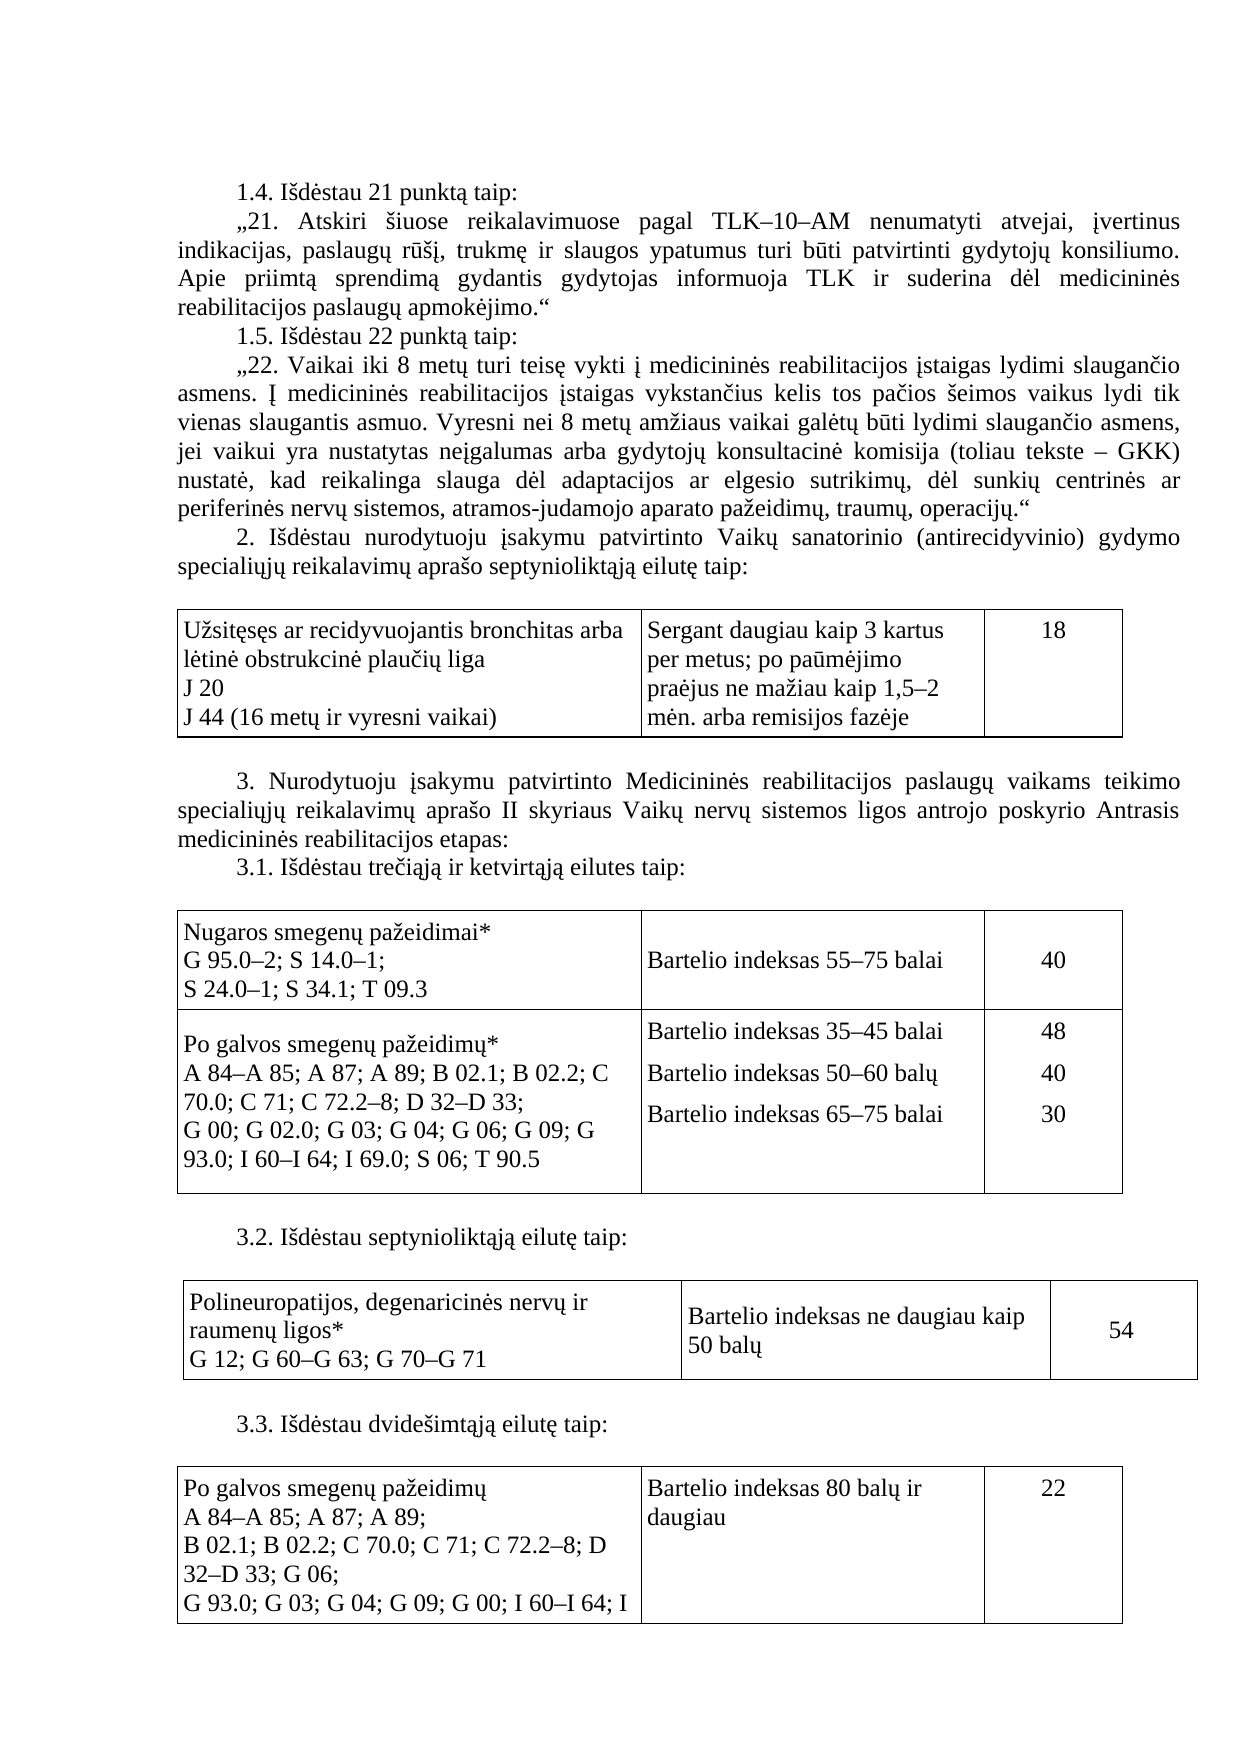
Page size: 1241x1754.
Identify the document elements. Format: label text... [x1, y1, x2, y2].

table_cell Po galvos smegenų pažeidimų* A 84–A 85; A 87; A 89; B 02.1; B 02.2; C 70.0; C 71; C 72.2–8; D 32–D 33; G 00; G 02.0; G 03; G 04; G 06; G 09; G 93.0; I 60–I 64; I 69.0; S 06; T 90.5 [178, 1010, 641, 1192]
table_header Užsitęsęs ar recidyvuojantis bronchitas arba lėtinė obstrukcinė plaučių liga J 20 J 44 (16 metų ir vyresni vaikai) [178, 610, 641, 736]
text „21. Atskiri šiuose reikalavimuose pagal TLK–10–AM nenumatyti atvejai, įvertinus indikacijas, paslaugų rūšį, trukmę ir slaugos ypatumus turi būti patvirtinti gydytojų konsiliumo. Apie priimtą sprendimą gydantis gydytojas informuoja TLK ir suderina dėl medicininės reabilitacijos paslaugų apmokėjimo.“ [177, 206, 1181, 321]
table_header 18 [985, 610, 1122, 736]
table_cell 48 [985, 1010, 1122, 1051]
table_header Sergant daugiau kaip 3 kartus per metus; po paūmėjimo praėjus ne mažiau kaip 1,5–2 mėn. arba remisijos fazėje [642, 610, 984, 736]
table_header 22 [985, 1467, 1122, 1623]
table_header Bartelio indeksas ne daugiau kaip 50 balų [682, 1281, 1050, 1379]
table_header 40 [985, 911, 1122, 1009]
table_header Nugaros smegenų pažeidimai* G 95.0–2; S 14.0–1; S 24.0–1; S 34.1; T 09.3 [178, 911, 641, 1009]
text „22. Vaikai iki 8 metų turi teisę vykti į medicininės reabilitacijos įstaigas lydimi slaugančio asmens. Į medicininės reabilitacijos įstaigas vykstančius kelis tos pačios šeimos vaikus lydi tik vienas slaugantis asmuo. Vyresni nei 8 metų amžiaus vaikai galėtų būti lydimi slaugančio asmens, jei vaikui yra nustatytas neįgalumas arba gydytojų konsultacinė komisija (toliau tekste – GKK) nustatė, kad reikalinga slauga dėl adaptacijos ar elgesio sutrikimų, dėl sunkių centrinės ar periferinės nervų sistemos, atramos-judamojo aparato pažeidimų, traumų, operacijų.“ [177, 350, 1181, 522]
text 3.1. Išdėstau trečiąją ir ketvirtąją eilutes taip: [177, 852, 1181, 881]
table_header Bartelio indeksas 55–75 balai [642, 911, 984, 1009]
text 1.4. Išdėstau 21 punktą taip: [177, 177, 1181, 206]
table_cell 30 [985, 1093, 1122, 1192]
table_cell Bartelio indeksas 50–60 balų [642, 1051, 984, 1092]
table_header Bartelio indeksas 80 balų ir daugiau [642, 1467, 984, 1623]
text 3. Nurodytuoju įsakymu patvirtinto Medicininės reabilitacijos paslaugų vaikams teikimo specialiųjų reikalavimų aprašo II skyriaus Vaikų nervų sistemos ligos antrojo poskyrio Antrasis medicininės reabilitacijos etapas: [177, 766, 1181, 852]
table_header Polineuropatijos, degenaricinės nervų ir raumenų ligos* G 12; G 60–G 63; G 70–G 71 [184, 1281, 681, 1379]
table_cell Bartelio indeksas 35–45 balai [642, 1010, 984, 1051]
table_header 54 [1051, 1281, 1197, 1379]
text 3.3. Išdėstau dvidešimtąją eilutę taip: [177, 1409, 1181, 1437]
table_cell Bartelio indeksas 65–75 balai [642, 1093, 984, 1192]
table_cell 40 [985, 1051, 1122, 1092]
text 1.5. Išdėstau 22 punktą taip: [177, 321, 1181, 350]
text 3.2. Išdėstau septynioliktąją eilutę taip: [177, 1222, 1181, 1251]
text 2. Išdėstau nurodytuoju įsakymu patvirtinto Vaikų sanatorinio (antirecidyvinio) gydymo specialiųjų reikalavimų aprašo septynioliktąją eilutę taip: [177, 522, 1181, 580]
table_header Po galvos smegenų pažeidimų A 84–A 85; A 87; A 89; B 02.1; B 02.2; C 70.0; C 71; C 72.2–8; D 32–D 33; G 06; G 93.0; G 03; G 04; G 09; G 00; I 60–I 64; I [178, 1467, 641, 1623]
